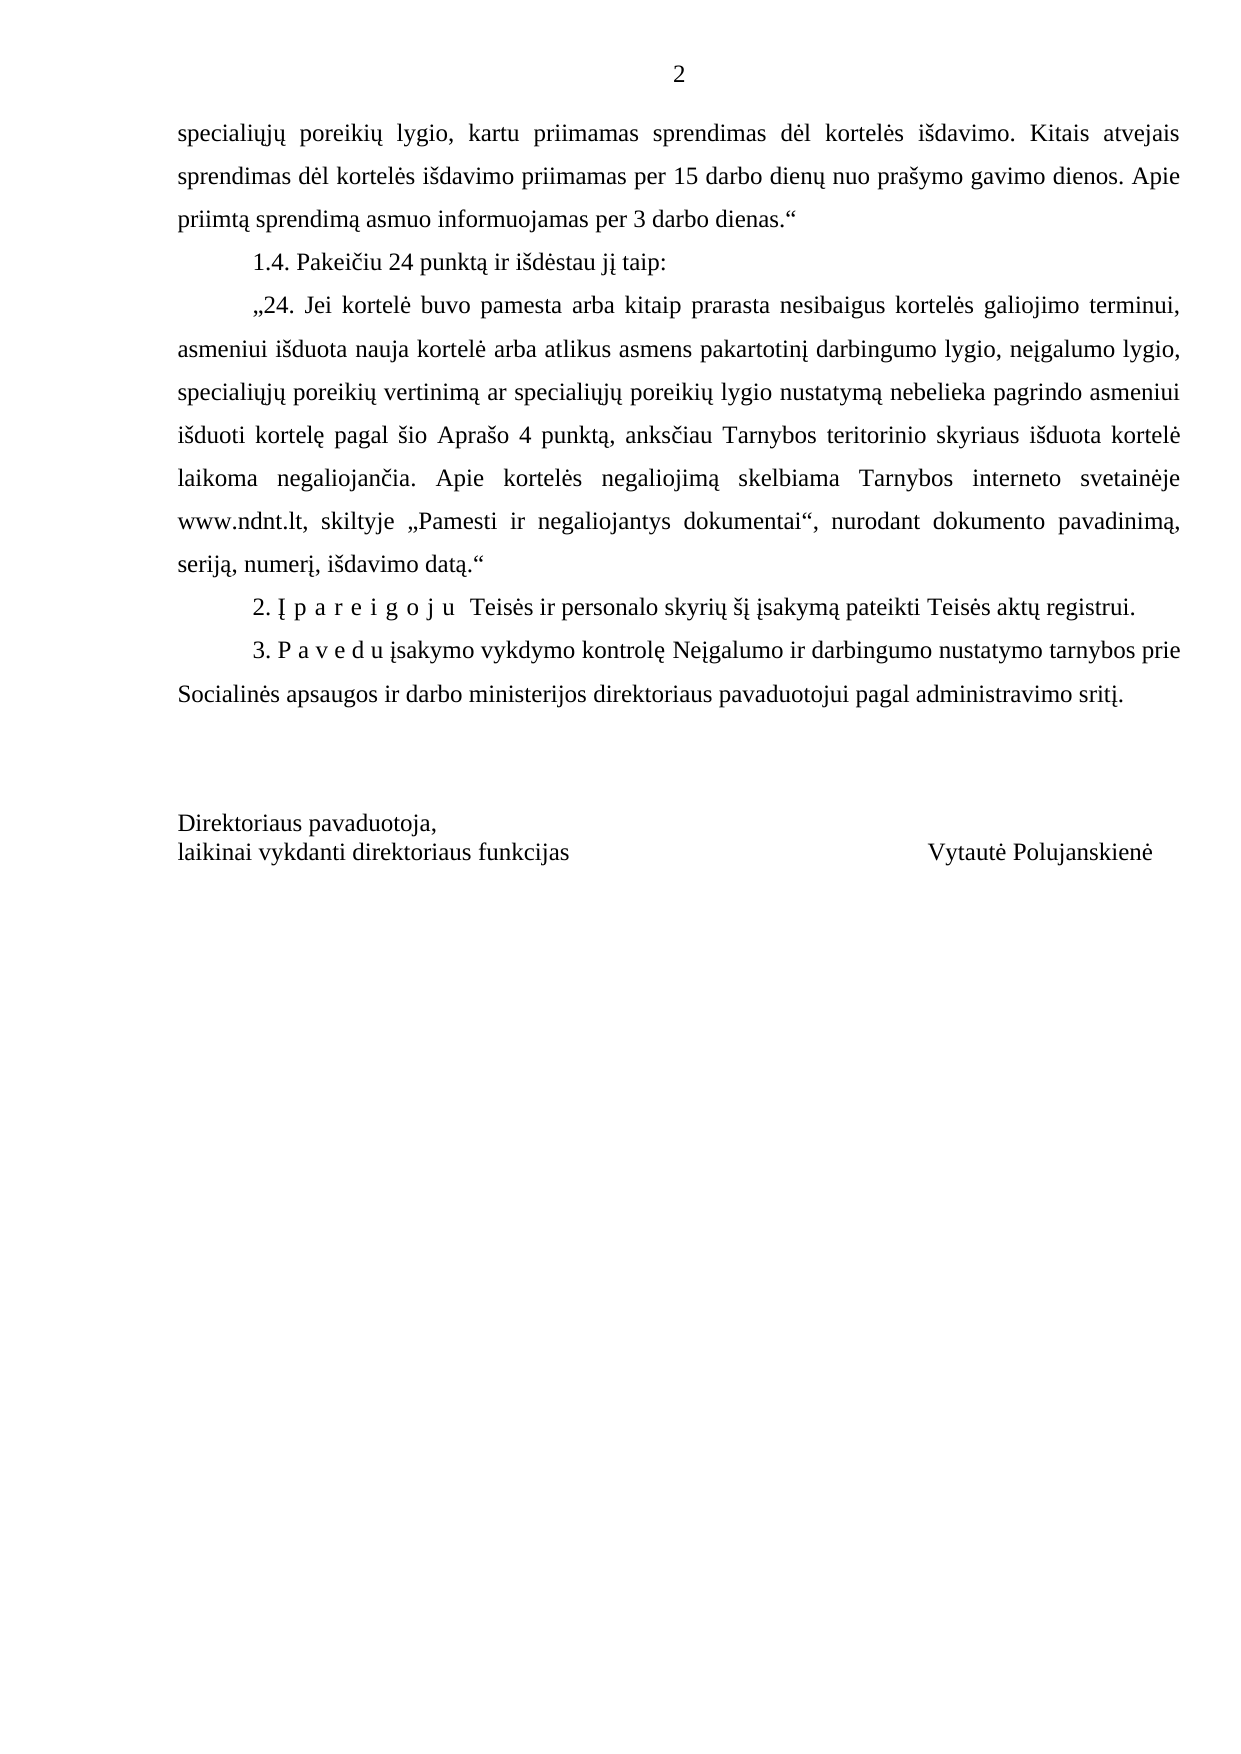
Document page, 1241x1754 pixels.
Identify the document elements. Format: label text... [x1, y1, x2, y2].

text laikinai vykdanti direktoriaus funkcijas Vytautė Polujanskienė [177, 837, 1181, 866]
text 1.4. Pakeičiu 24 punktą ir išdėstau jį taip: [177, 247, 1181, 276]
text specialiųjų poreikių lygio, kartu priimamas sprendimas dėl kortelės išdavimo. Kitais atvejais sprendimas dėl kortelės išdavimo priimamas per 15 darbo dienų nuo prašymo gavimo dienos. Apie priimtą sprendimą asmuo informuojamas per 3 darbo dienas.“ [177, 118, 1181, 233]
text Direktoriaus pavaduotoja, [177, 808, 1192, 837]
text „24. Jei kortelė buvo pamesta arba kitaip prarasta nesibaigus kortelės galiojimo terminui, asmeniui išduota nauja kortelė arba atlikus asmens pakartotinį darbingumo lygio, neįgalumo lygio, specialiųjų poreikių vertinimą ar specialiųjų poreikių lygio nustatymą nebelieka pagrindo asmeniui išduoti kortelę pagal šio Aprašo 4 punktą, anksčiau Tarnybos teritorinio skyriaus išduota kortelė laikoma negaliojančia. Apie kortelės negaliojimą skelbiama Tarnybos interneto svetainėje www.ndnt.lt, skiltyje „Pamesti ir negaliojantys dokumentai“, nurodant dokumento pavadinimą, seriją, numerį, išdavimo datą.“ [177, 291, 1181, 578]
text 3. P a v e d u įsakymo vykdymo kontrolę Neįgalumo ir darbingumo nustatymo tarnybos prie Socialinės apsaugos ir darbo ministerijos direktoriaus pavaduotojui pagal administravimo sritį. [177, 636, 1181, 707]
text 2. Įpareigoju Teisės ir personalo skyrių šį įsakymą pateikti Teisės aktų registrui. [177, 592, 1181, 621]
